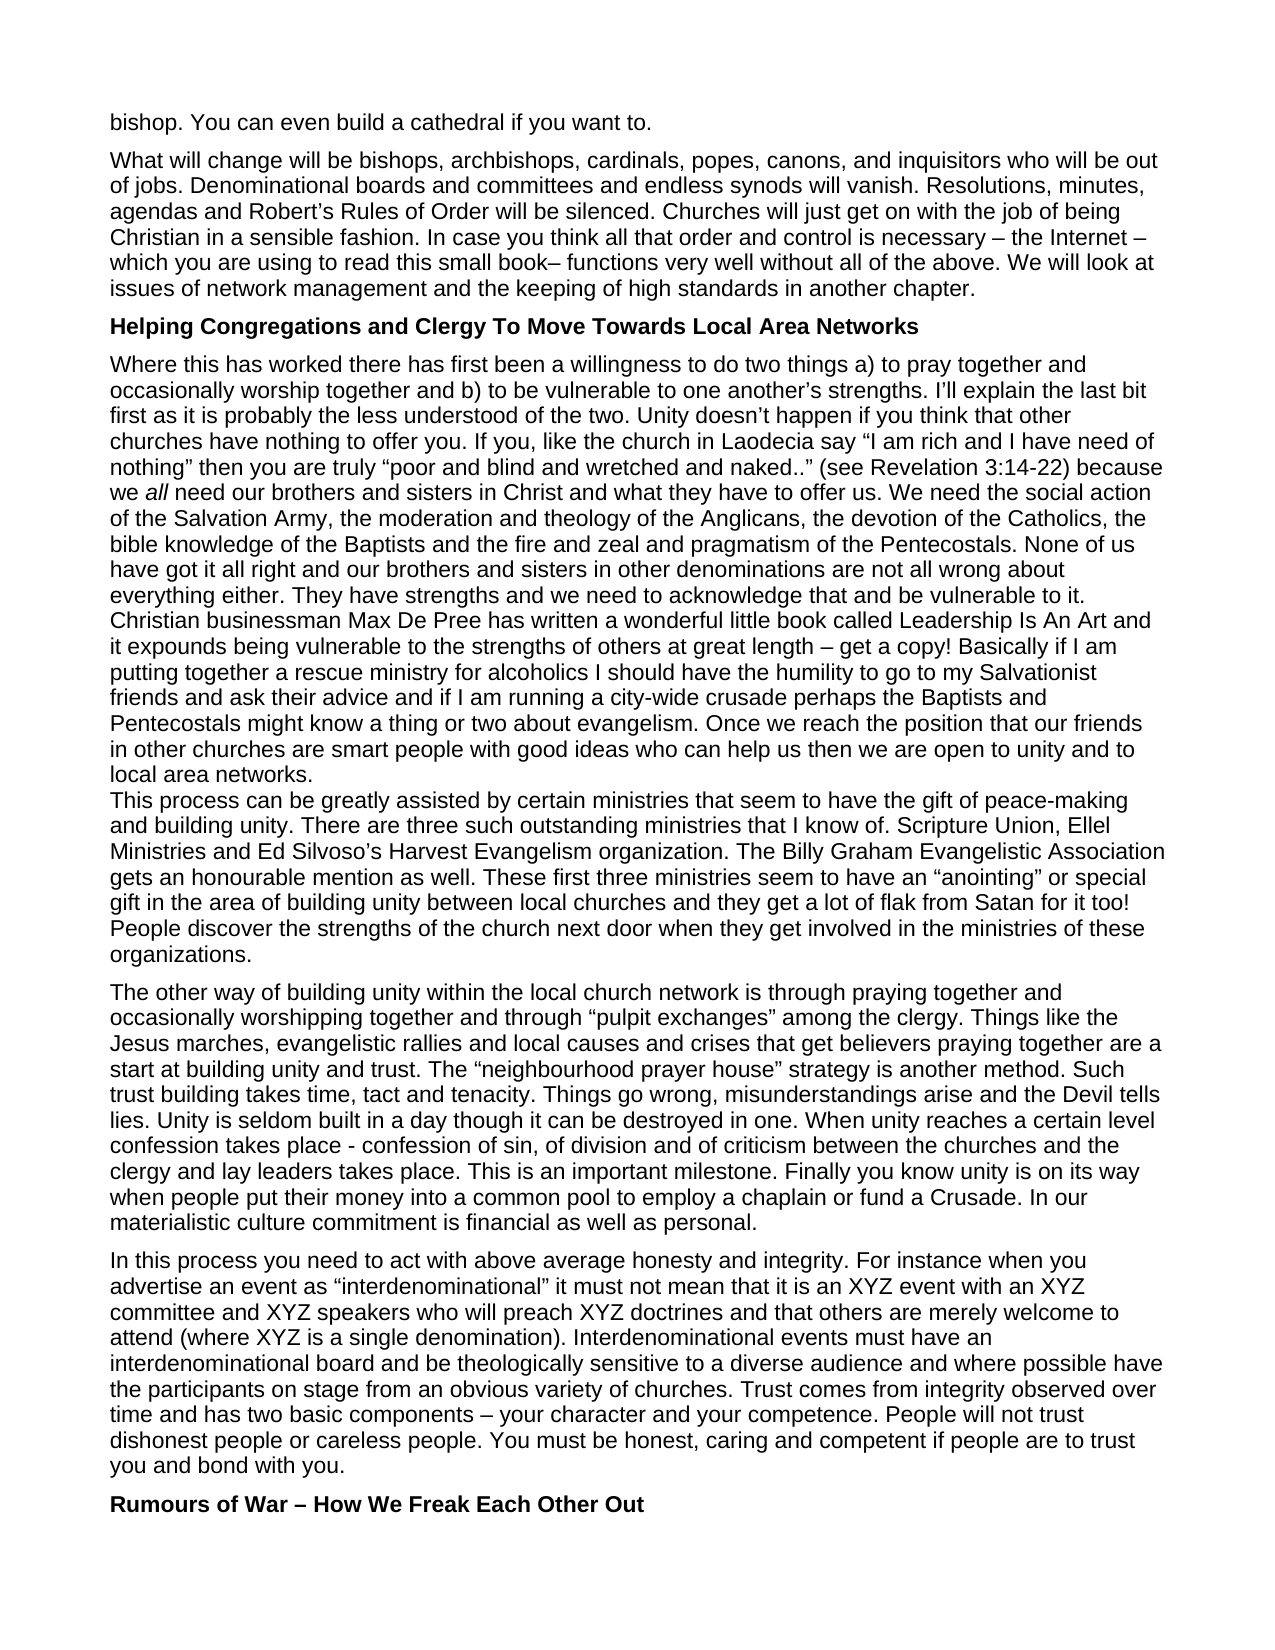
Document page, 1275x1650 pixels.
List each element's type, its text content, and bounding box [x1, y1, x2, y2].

text bishop. You can even build a cathedral if you want to. [109, 109, 1166, 135]
text The other way of building unity within the local church network is through praying together and occasionally worshipping together and through “pulpit exchanges” among the clergy. Things like the Jesus marches, evangelistic rallies and local causes and crises that get believers praying together are a start at building unity and trust. The “neighbourhood prayer house” strategy is another method. Such trust building takes time, tact and tenacity. Things go wrong, misunderstandings arise and the Devil tells lies. Unity is seldom built in a day though it can be destroyed in one. When unity reaches a certain level confession takes place - confession of sin, of division and of criticism between the churches and the clergy and lay leaders takes place. This is an important milestone. Finally you know unity is on its way when people put their money into a common pool to employ a chaplain or fund a Crusade. In our materialistic culture commitment is financial as well as personal. [109, 979, 1166, 1236]
text In this process you need to act with above average honesty and integrity. For instance when you advertise an event as “interdenominational” it must not mean that it is an XYZ event with an XYZ committee and XYZ speakers who will preach XYZ doctrines and that others are merely welcome to attend (where XYZ is a single denomination). Interdenominational events must have an interdenominational board and be theologically sensitive to a diverse audience and where possible have the participants on stage from an obvious variety of churches. Trust comes from integrity observed over time and has two basic components – your character and your competence. People will not trust dishonest people or careless people. You must be honest, caring and competent if people are to trust you and bond with you. [109, 1248, 1166, 1479]
text Helping Congregations and Clergy To Move Towards Local Area Networks [109, 314, 1166, 339]
text This process can be greatly assisted by certain ministries that seem to have the gift of peace-making and building unity. There are three such outstanding ministries that I know of. Scripture Union, Ellel Ministries and Ed Silvoso’s Harvest Evangelism organization. The Billy Graham Evangelistic Association gets an honourable mention as well. These first three ministries seem to have an “anointing” or special gift in the area of building unity between local churches and they get a lot of flak from Satan for it too! People discover the strengths of the church next door when they get involved in the ministries of these organizations. [109, 788, 1166, 967]
text Where this has worked there has first been a willingness to do two things a) to pray together and occasionally worship together and b) to be vulnerable to one another’s strengths. I’ll explain the last bit first as it is probably the less understood of the two. Unity doesn’t happen if you think that other churches have nothing to offer you. If you, like the church in Laodecia say “I am rich and I have need of nothing” then you are truly “poor and blind and wretched and naked..” (see Revelation 3:14-22) because we all need our brothers and sisters in Christ and what they have to offer us. We need the social action of the Salvation Army, the moderation and theology of the Anglicans, the devotion of the Catholics, the bible knowledge of the Baptists and the fire and zeal and pragmatism of the Pentecostals. None of us have got it all right and our brothers and sisters in other denominations are not all wrong about everything either. They have strengths and we need to acknowledge that and be vulnerable to it. Christian businessman Max De Pree has written a wonderful little book called Leadership Is An Art and it expounds being vulnerable to the strengths of others at great length – get a copy! Basically if I am putting together a rescue ministry for alcoholics I should have the humility to go to my Salvationist friends and ask their advice and if I am running a city-wide crusade perhaps the Baptists and Pentecostals might know a thing or two about evangelism. Once we reach the position that our friends in other churches are smart people with good ideas who can help us then we are open to unity and to local area networks. [109, 352, 1166, 788]
text Rumours of War – How We Freak Each Other Out [109, 1491, 1166, 1517]
text What will change will be bishops, archbishops, cardinals, popes, canons, and inquisitors who will be out of jobs. Denominational boards and committees and endless synods will vanish. Resolutions, minutes, agendas and Robert’s Rules of Order will be silenced. Churches will just get on with the job of being Christian in a sensible fashion. In case you think all that order and control is necessary – the Internet – which you are using to read this small book– functions very well without all of the above. We will look at issues of network management and the keeping of high standards in another chapter. [109, 148, 1166, 301]
